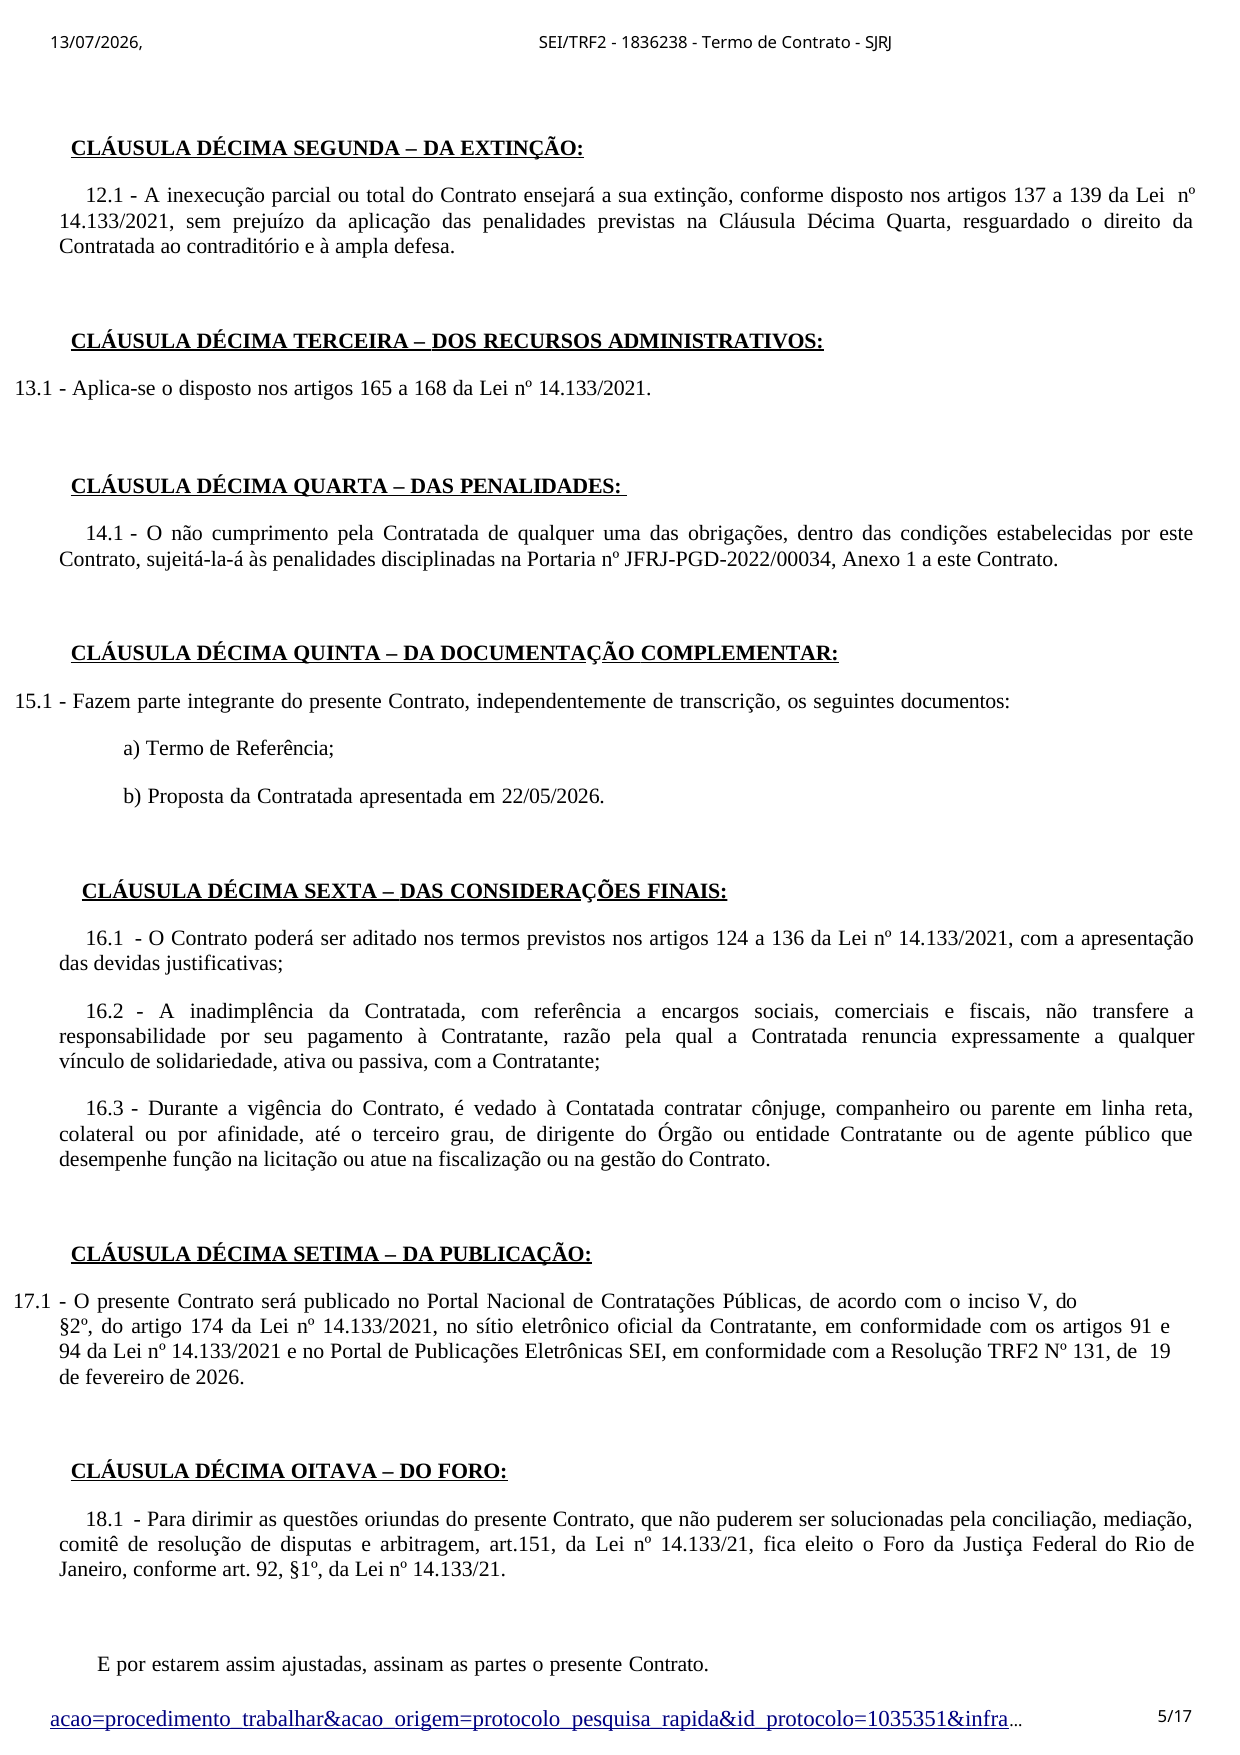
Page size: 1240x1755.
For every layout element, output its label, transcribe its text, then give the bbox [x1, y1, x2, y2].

list - O presente Contrato será publicado no Portal Nacional de Contratações Públicas, de acordo com o inciso V, do [13, 1288, 1195, 1313]
list - O Contrato poderá ser aditado nos termos previstos nos artigos 124 a 136 da Lei nº 14.133/2021, com a apresentação das devidas justificativas; [59, 925, 1195, 976]
list Termo de Referência; [123, 735, 1195, 761]
list - O não cumprimento pela Contratada de qualquer uma das obrigações, dentro das condições estabelecidas por este Contrato, sujeitá-la-á às penalidades disciplinadas na Portaria nº JFRJ-PGD-2022/00034, Anexo 1 a este Contrato. [59, 520, 1195, 571]
list - Para dirimir as questões oriundas do presente Contrato, que não puderem ser solucionadas pela conciliação, mediação, comitê de resolução de disputas e arbitragem, art.151, da Lei nº 14.133/21, fica eleito o Foro da Justiça Federal do Rio de Janeiro, conforme art. 92, §1º, da Lei nº 14.133/21. [59, 1506, 1195, 1581]
text E por estarem assim ajustadas, assinam as partes o presente Contrato. [97, 1651, 1195, 1676]
list - Aplica-se o disposto nos artigos 165 a 168 da Lei nº 14.133/2021. [14, 375, 1195, 400]
list - Fazem parte integrante do presente Contrato, independentemente de transcrição, os seguintes documentos: [14, 688, 1195, 713]
subtitle CLÁUSULA DÉCIMA SEGUNDA – DA EXTINÇÃO: [71, 135, 1195, 160]
list Proposta da Contratada apresentada em 22/05/2026. [123, 783, 1195, 808]
subtitle CLÁUSULA DÉCIMA QUINTA – DA DOCUMENTAÇÃO COMPLEMENTAR: [71, 640, 1195, 666]
list - A inadimplência da Contratada, com referência a encargos sociais, comerciais e fiscais, não transfere a responsabilidade por seu pagamento à Contratante, razão pela qual a Contratada renuncia expressamente a qualquer vínculo de solidariedade, ativa ou passiva, com a Contratante; [59, 998, 1195, 1073]
subtitle CLÁUSULA DÉCIMA SETIMA – DA PUBLICAÇÃO: [71, 1241, 1195, 1266]
subtitle CLÁUSULA DÉCIMA TERCEIRA – DOS RECURSOS ADMINISTRATIVOS: [71, 328, 1195, 353]
subtitle CLÁUSULA DÉCIMA QUARTA – DAS PENALIDADES: [71, 473, 1195, 498]
list - A inexecução parcial ou total do Contrato ensejará a sua extinção, conforme disposto nos artigos 137 a 139 da Lei nº 14.133/2021, sem prejuízo da aplicação das penalidades previstas na Cláusula Décima Quarta, resguardado o direito da Contratada ao contraditório e à ampla defesa. [59, 182, 1195, 258]
subtitle CLÁUSULA DÉCIMA OITAVA – DO FORO: [71, 1458, 1195, 1484]
subtitle CLÁUSULA DÉCIMA SEXTA – DAS CONSIDERAÇÕES FINAIS: [82, 878, 1195, 903]
text §2º, do artigo 174 da Lei nº 14.133/2021, no sítio eletrônico oficial da Contratante, em conformidade com os artigos 91 e 94 da Lei nº 14.133/2021 e no Portal de Publicações Eletrônicas SEI, em conformidade com a Resolução TRF2 Nº 131, de 19 de fevereiro de 2026. [59, 1313, 1171, 1389]
list - Durante a vigência do Contrato, é vedado à Contatada contratar cônjuge, companheiro ou parente em linha reta, colateral ou por afinidade, até o terceiro grau, de dirigente do Órgão ou entidade Contratante ou de agente público que desempenhe função na licitação ou atue na fiscalização ou na gestão do Contrato. [59, 1095, 1195, 1171]
